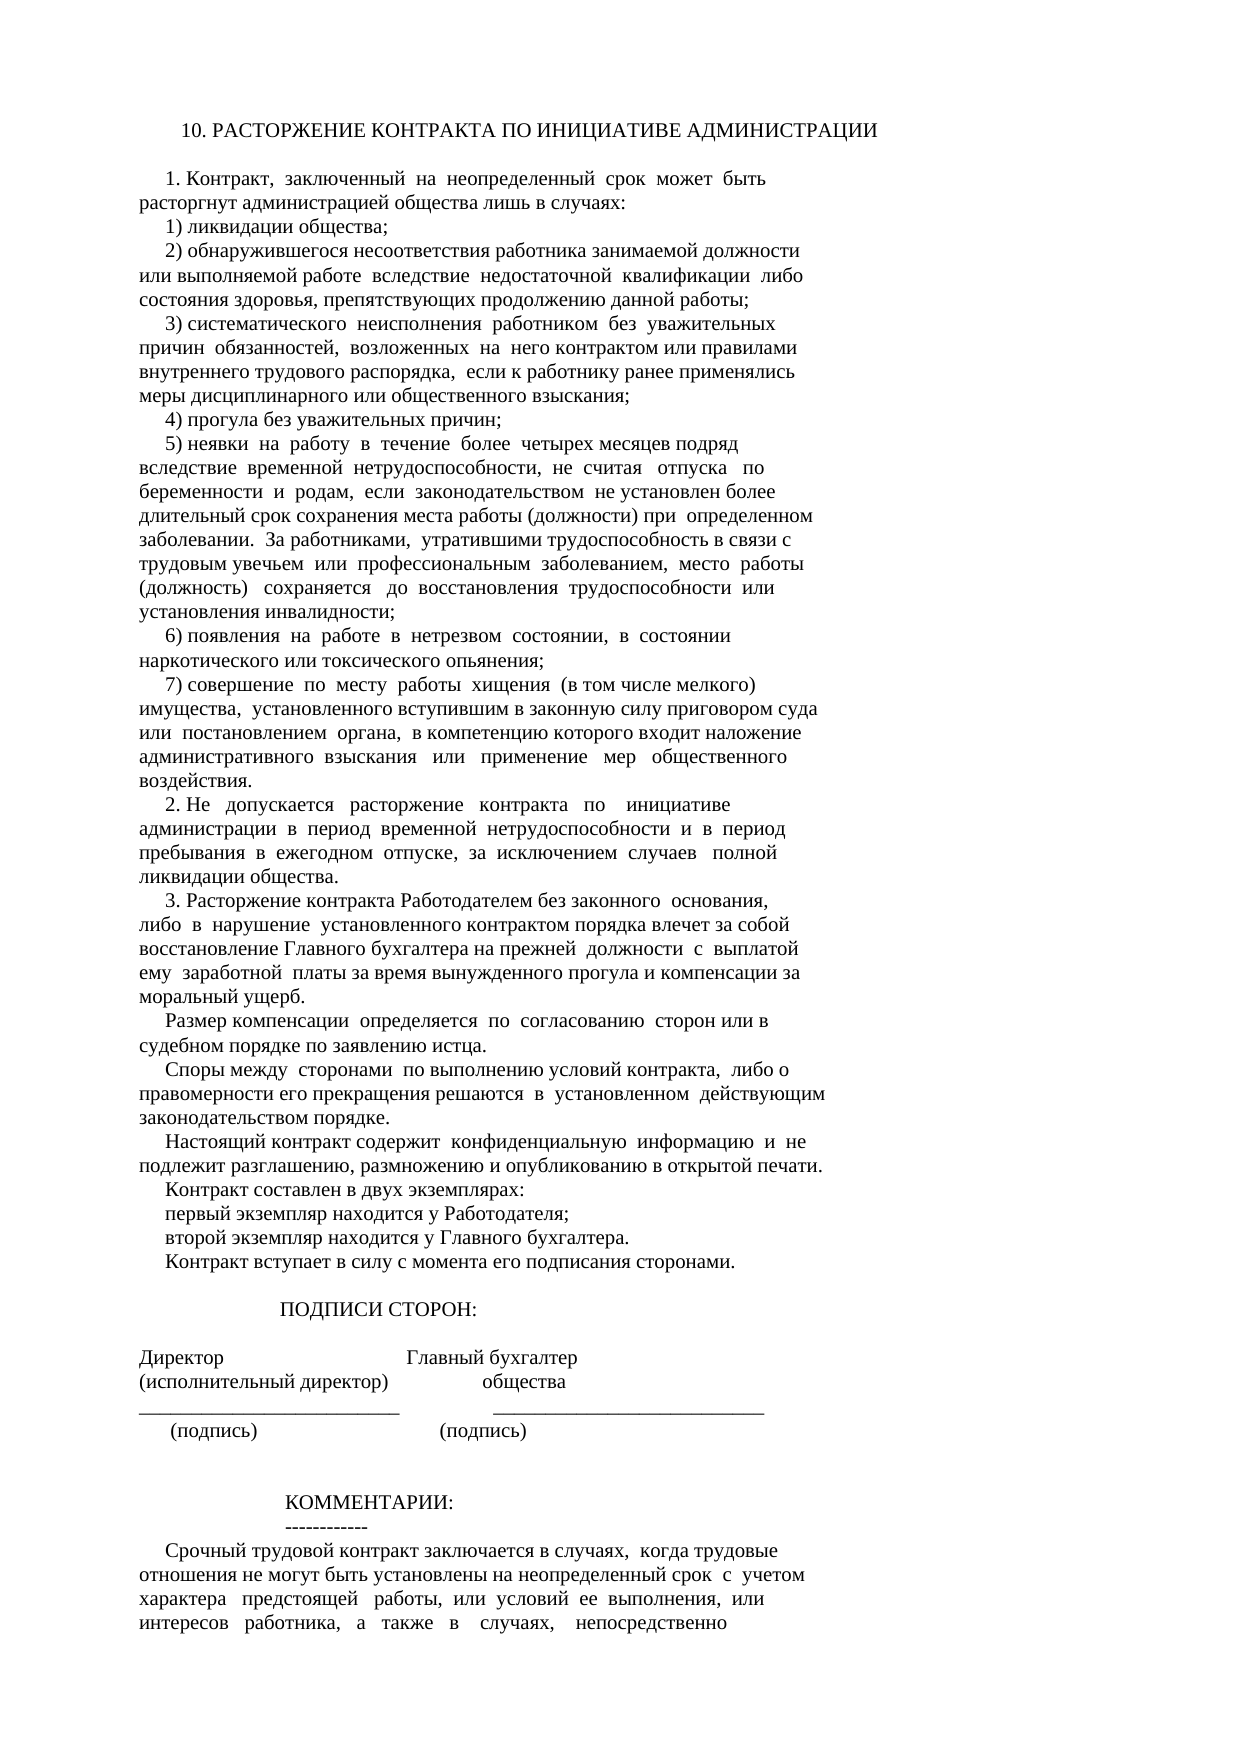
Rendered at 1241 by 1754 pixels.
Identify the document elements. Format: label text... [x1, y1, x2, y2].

text Размер компенсации определяется по согласованию сторон или в [118, 1008, 1122, 1032]
text 4) прогула без уважительных причин; [118, 407, 1122, 431]
text ему заработной платы за время вынужденного прогула и компенсации за [118, 960, 1122, 984]
text или выполняемой работе вследствие недостаточной квалификации либо [118, 262, 1122, 287]
text или постановлением органа, в компетенцию которого входит наложение [118, 720, 1122, 744]
text моральный ущерб. [118, 984, 1122, 1008]
text Директор Главный бухгалтер [118, 1345, 1122, 1369]
text Настоящий контракт содержит конфиденциальную информацию и не [118, 1129, 1122, 1153]
text ликвидации общества. [118, 864, 1122, 888]
text административного взыскания или применение мер общественного [118, 744, 1122, 768]
text расторгнут администрацией общества лишь в случаях: [118, 190, 1122, 214]
text _________________________ __________________________ [118, 1393, 1122, 1417]
text 10. РАСТОРЖЕНИЕ КОНТРАКТА ПО ИНИЦИАТИВЕ АДМИНИСТРАЦИИ [118, 118, 1122, 142]
text 7) совершение по месту работы хищения (в том числе мелкого) [118, 672, 1122, 696]
text законодательством порядке. [118, 1105, 1122, 1129]
text ПОДПИСИ СТОРОН: [118, 1297, 1122, 1321]
text второй экземпляр находится у Главного бухгалтера. [118, 1225, 1122, 1249]
text 3) систематического неисполнения работником без уважительных [118, 311, 1122, 335]
text беременности и родам, если законодательством не установлен более [118, 479, 1122, 503]
text судебном порядке по заявлению истца. [118, 1032, 1122, 1057]
text имущества, установленного вступившим в законную силу приговором суда [118, 696, 1122, 720]
text Контракт вступает в силу с момента его подписания сторонами. [118, 1249, 1122, 1273]
text заболевании. За работниками, утратившими трудоспособность в связи с [118, 527, 1122, 551]
text ------------ [118, 1514, 1122, 1538]
text (исполнительный директор) общества [118, 1369, 1122, 1393]
text либо в нарушение установленного контрактом порядка влечет за собой [118, 912, 1122, 936]
text 3. Расторжение контракта Работодателем без законного основания, [118, 888, 1122, 912]
text 1) ликвидации общества; [118, 214, 1122, 238]
text администрации в период временной нетрудоспособности и в период [118, 816, 1122, 840]
text трудовым увечьем или профессиональным заболеванием, место работы [118, 551, 1122, 575]
text характера предстоящей работы, или условий ее выполнения, или [118, 1586, 1122, 1610]
text КОММЕНТАРИИ: [118, 1490, 1122, 1514]
text (должность) сохраняется до восстановления трудоспособности или [118, 575, 1122, 599]
text длительный срок сохранения места работы (должности) при определенном [118, 503, 1122, 527]
text установления инвалидности; [118, 599, 1122, 623]
text подлежит разглашению, размножению и опубликованию в открытой печати. [118, 1153, 1122, 1177]
text 2. Не допускается расторжение контракта по инициативе [118, 792, 1122, 816]
text Контракт составлен в двух экземплярах: [118, 1177, 1122, 1201]
text меры дисциплинарного или общественного взыскания; [118, 383, 1122, 407]
text Споры между сторонами по выполнению условий контракта, либо о [118, 1057, 1122, 1081]
text пребывания в ежегодном отпуске, за исключением случаев полной [118, 840, 1122, 864]
text внутреннего трудового распорядка, если к работнику ранее применялись [118, 359, 1122, 383]
text 6) появления на работе в нетрезвом состоянии, в состоянии [118, 623, 1122, 647]
text вследствие временной нетрудоспособности, не считая отпуска по [118, 455, 1122, 479]
text интересов работника, а также в случаях, непосредственно [118, 1610, 1122, 1634]
text 5) неявки на работу в течение более четырех месяцев подряд [118, 431, 1122, 455]
text воздействия. [118, 768, 1122, 792]
text 1. Контракт, заключенный на неопределенный срок может быть [118, 166, 1122, 190]
text состояния здоровья, препятствующих продолжению данной работы; [118, 287, 1122, 311]
text причин обязанностей, возложенных на него контрактом или правилами [118, 335, 1122, 359]
text восстановление Главного бухгалтера на прежней должности с выплатой [118, 936, 1122, 960]
text отношения не могут быть установлены на неопределенный срок с учетом [118, 1562, 1122, 1586]
text наркотического или токсического опьянения; [118, 647, 1122, 672]
text (подпись) (подпись) [118, 1417, 1122, 1442]
text первый экземпляр находится у Работодателя; [118, 1201, 1122, 1225]
text 2) обнаружившегося несоответствия работника занимаемой должности [118, 238, 1122, 262]
text правомерности его прекращения решаются в установленном действующим [118, 1081, 1122, 1105]
text Срочный трудовой контракт заключается в случаях, когда трудовые [118, 1538, 1122, 1562]
